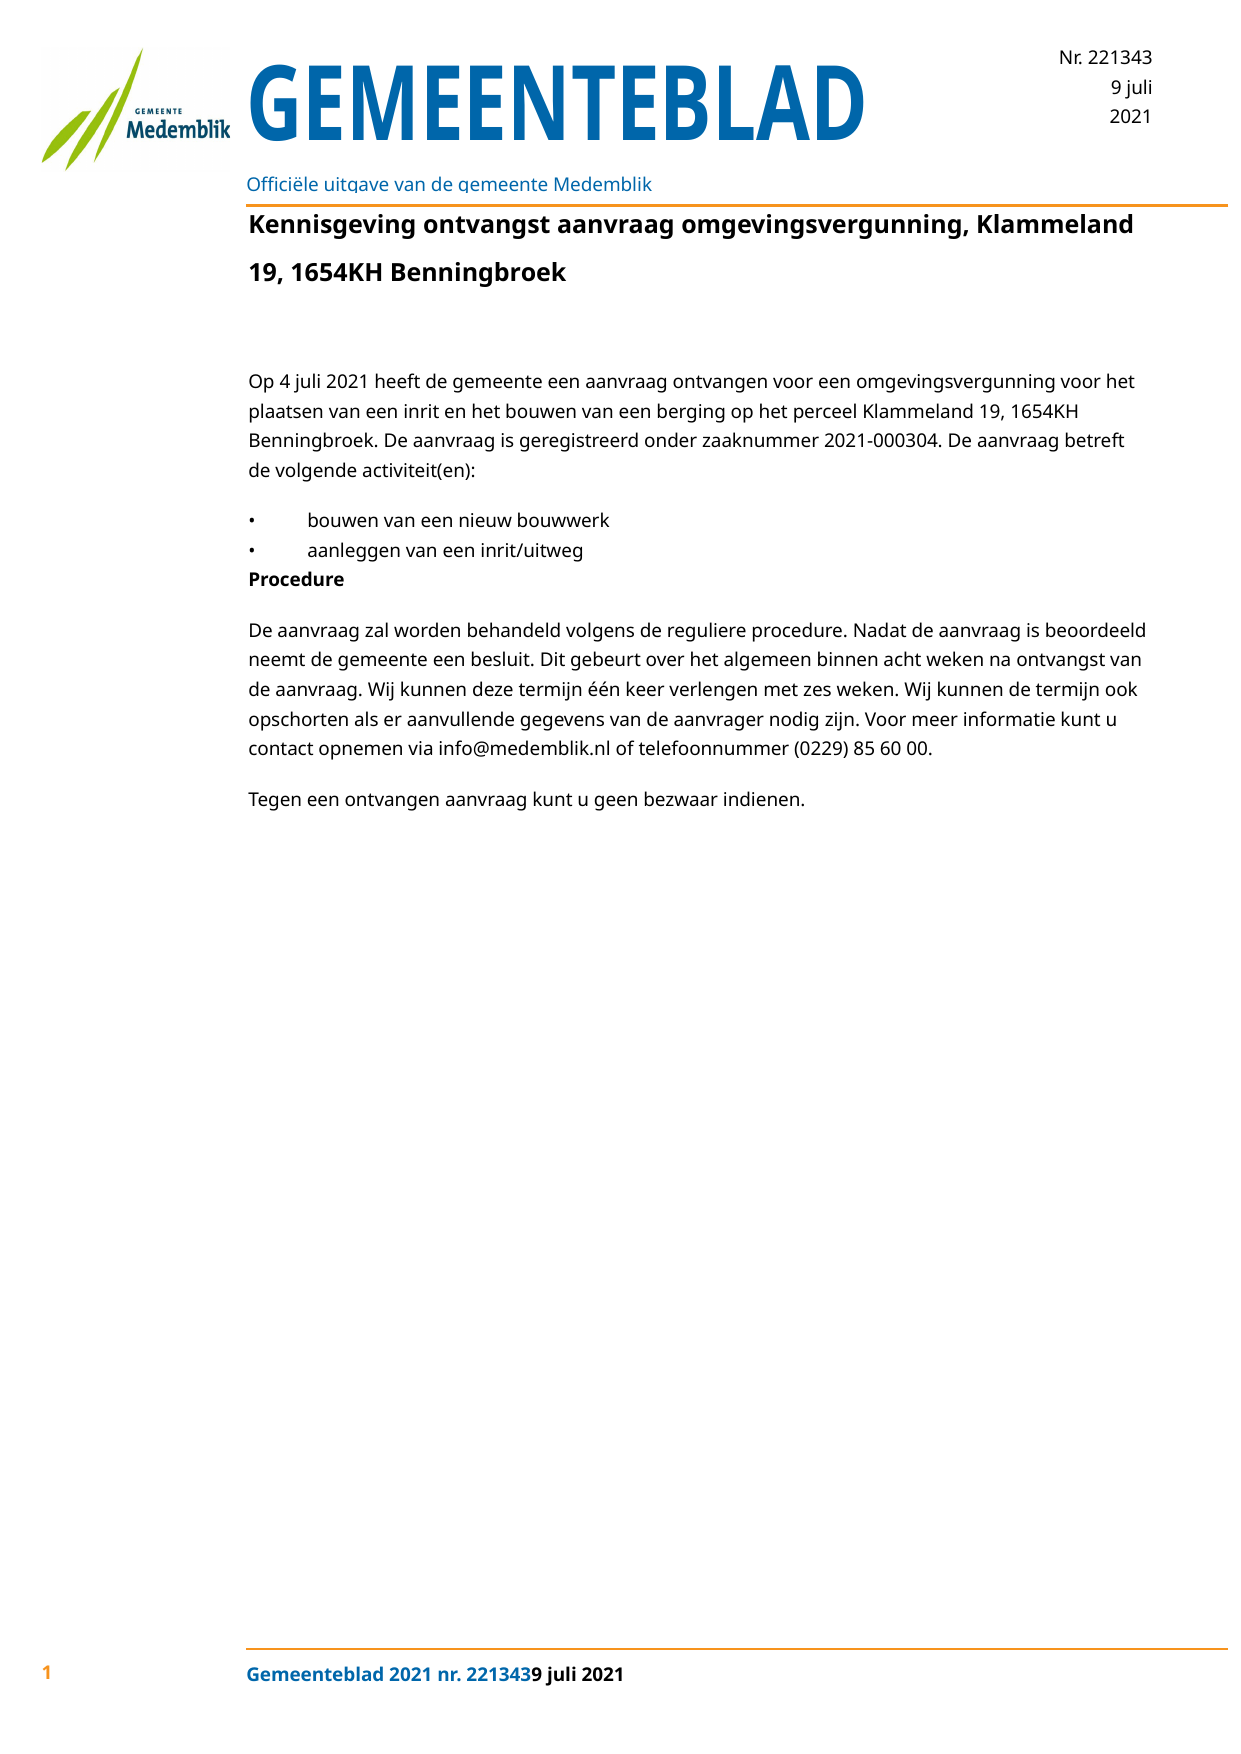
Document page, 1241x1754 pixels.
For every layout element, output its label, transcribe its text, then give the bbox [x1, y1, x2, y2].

text Tegen een ontvangen aanvraag kunt u geen bezwaar indienen. [248, 786, 1152, 812]
picture [41, 47, 231, 172]
list bouwen van een nieuw bouwwerk [248, 507, 1152, 533]
text De aanvraag zal worden behandeld volgens de reguliere procedure. Nadat de aanvraag is beoordeeld neemt de gemeente een besluit. Dit gebeurt over het algemeen binnen acht weken na ontvangst van de aanvraag. Wij kunnen deze termijn één keer verlengen met zes weken. Wij kunnen de termijn ook opschorten als er aanvullende gegevens van de aanvrager nodig zijn. Voor meer informatie kunt u contact opnemen via info@medemblik.nl of telefoonnummer (0229) 85 60 00. [248, 617, 1152, 761]
text Kennisgeving ontvangst aanvraag omgevingsvergunning, Klammeland 19, 1654KH Benningbroek [248, 207, 1152, 288]
text Procedure [248, 567, 1152, 592]
list aanleggen van een inrit/uitweg [248, 537, 1152, 563]
text Op 4 juli 2021 heeft de gemeente een aanvraag ontvangen voor een omgevingsvergunning voor het plaatsen van een inrit en het bouwen van een berging op het perceel Klammeland 19, 1654KH Benningbroek. De aanvraag is geregistreerd onder zaaknummer 2021-000304. De aanvraag betreft de volgende activiteit(en): [248, 368, 1152, 483]
